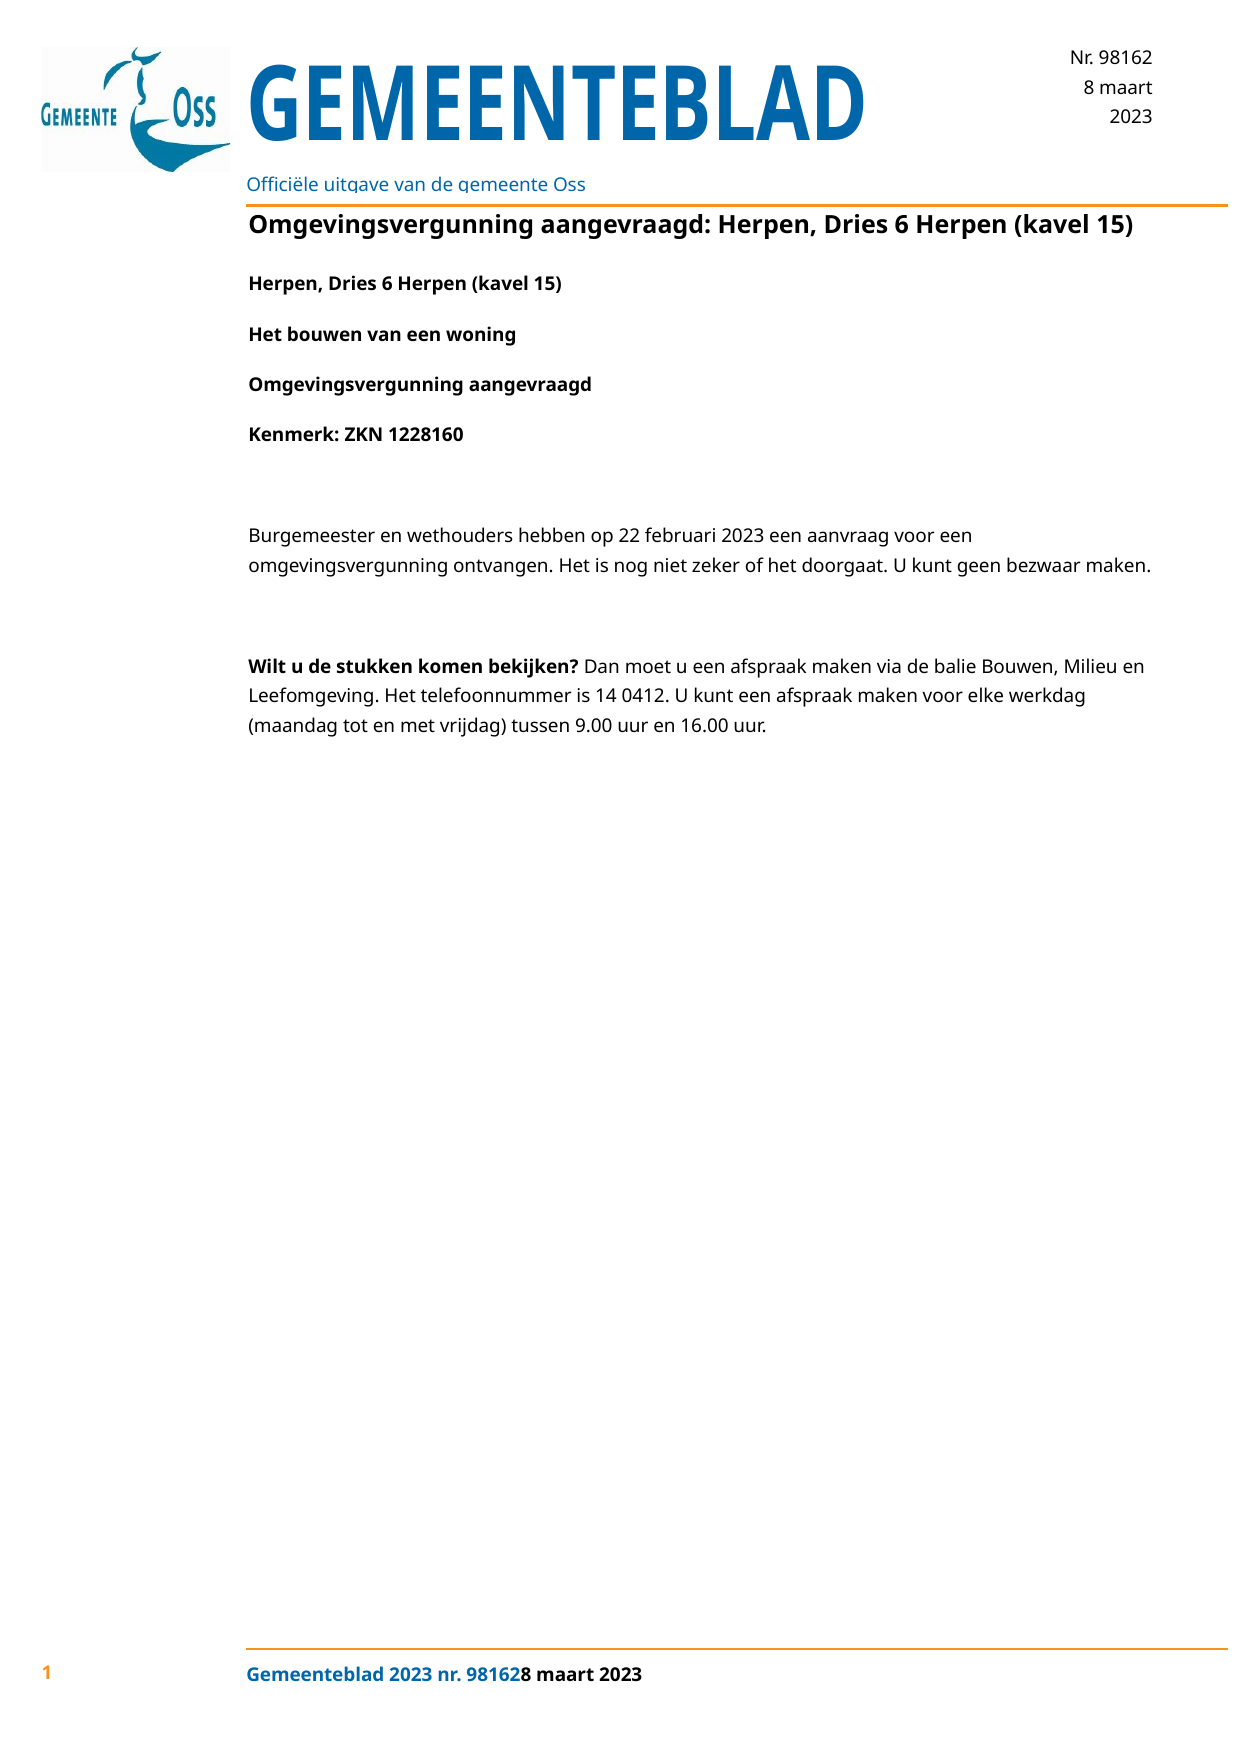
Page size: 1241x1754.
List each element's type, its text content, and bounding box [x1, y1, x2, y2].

text Het bouwen van een woning [248, 321, 1152, 346]
text Herpen, Dries 6 Herpen (kavel 15) [248, 270, 1152, 296]
picture [41, 47, 231, 172]
text Burgemeester en wethouders hebben op 22 februari 2023 een aanvraag voor een omgevingsvergunning ontvangen. Het is nog niet zeker of het doorgaat. U kunt geen bezwaar maken. [248, 522, 1152, 578]
text Omgevingsvergunning aangevraagd [248, 371, 1152, 397]
text Kenmerk: ZKN 1228160 [248, 422, 1152, 447]
text Wilt u de stukken komen bekijken? Dan moet u een afspraak maken via de balie Bouwen, Milieu en Leefomgeving. Het telefoonnummer is 14 0412. U kunt een afspraak maken voor elke werkdag (maandag tot en met vrijdag) tussen 9.00 uur en 16.00 uur. [248, 653, 1152, 738]
text Omgevingsvergunning aangevraagd: Herpen, Dries 6 Herpen (kavel 15) [248, 207, 1152, 241]
